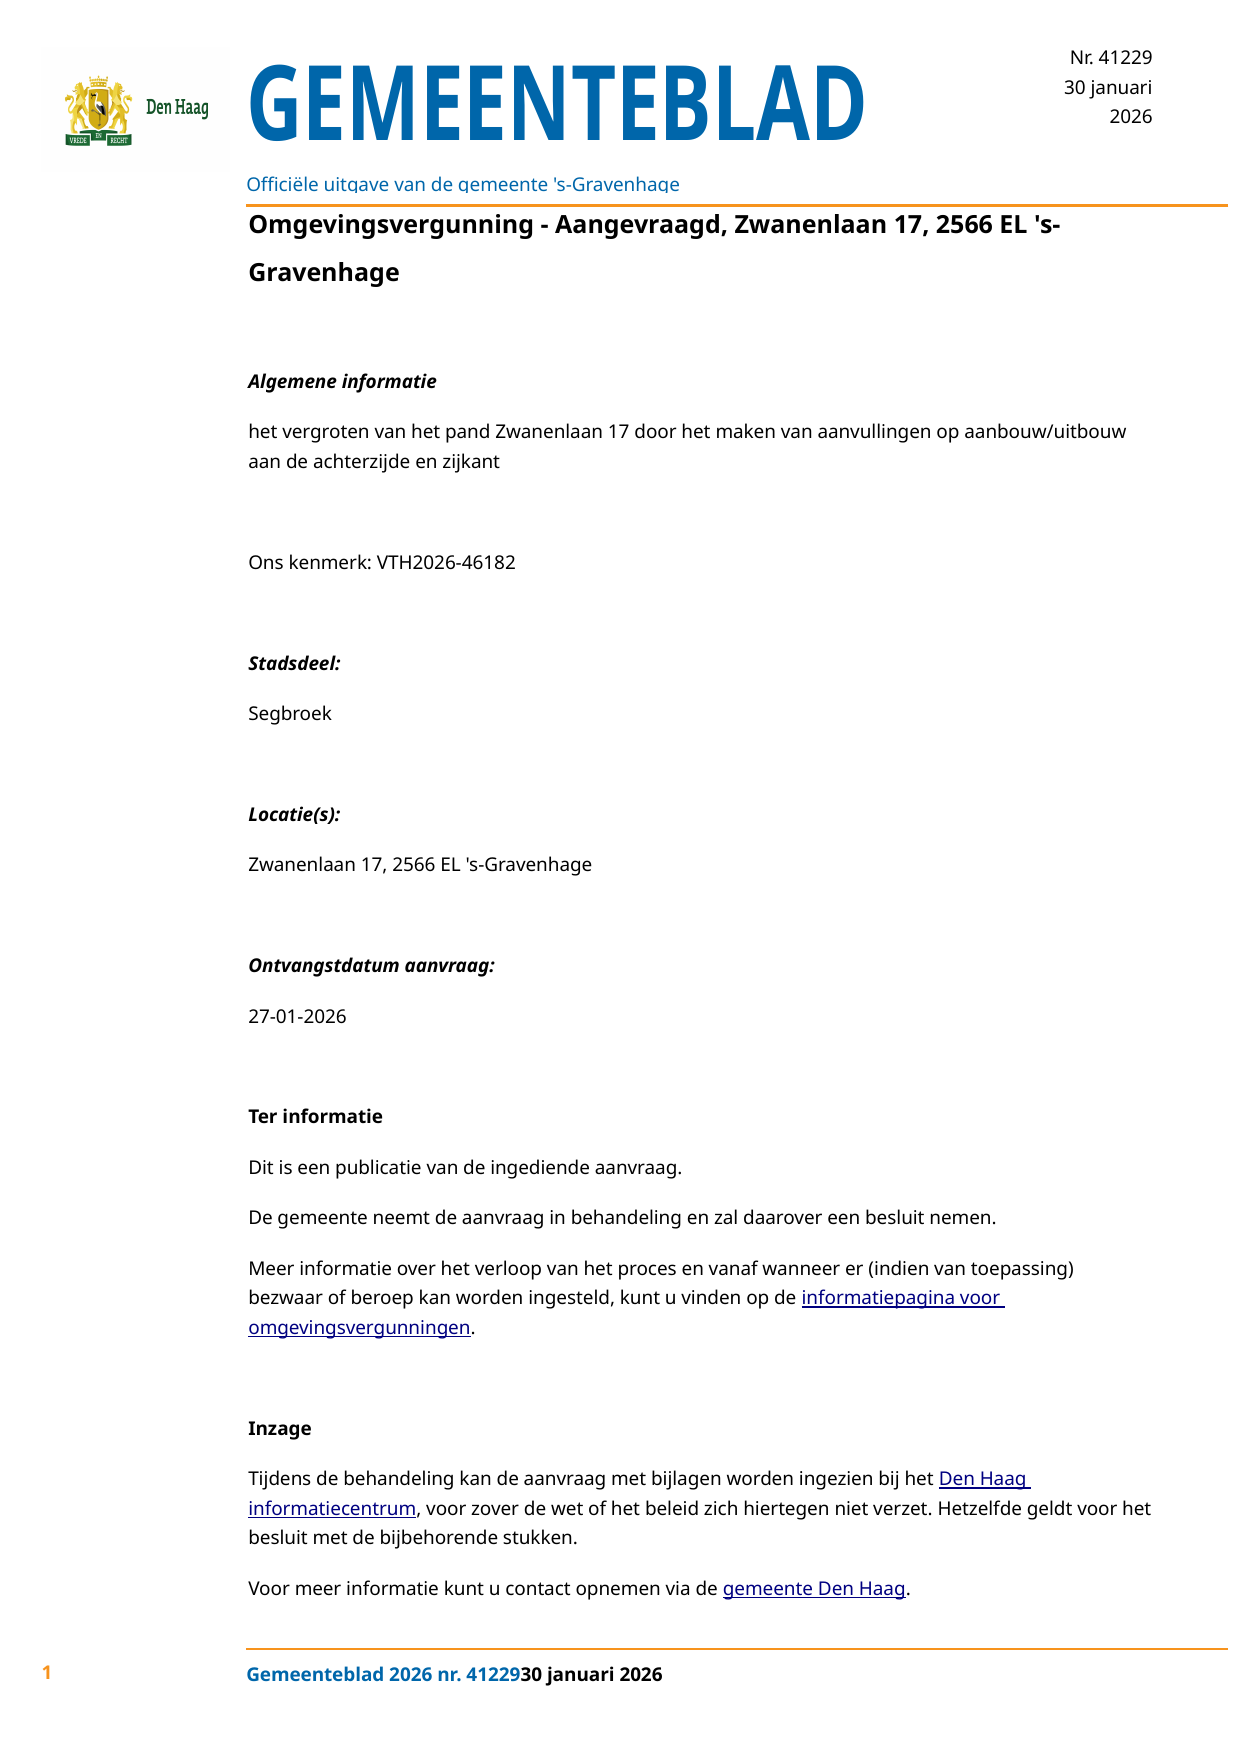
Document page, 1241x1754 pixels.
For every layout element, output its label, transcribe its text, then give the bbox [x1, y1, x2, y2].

text het vergroten van het pand Zwanenlaan 17 door het maken van aanvullingen op aanbouw/uitbouw aan de achterzijde en zijkant [248, 419, 1152, 474]
text Omgevingsvergunning - Aangevraagd, Zwanenlaan 17, 2566 EL 's-Gravenhage [248, 207, 1152, 288]
text Tijdens de behandeling kan de aanvraag met bijlagen worden ingezien bij het Den Haag informatiecentrum, voor zover de wet of het beleid zich hiertegen niet verzet. Hetzelfde geldt voor het besluit met de bijbehorende stukken. [248, 1465, 1152, 1550]
text Ontvangstdatum aanvraag: [248, 952, 1152, 978]
text Segbroek [248, 700, 1152, 726]
picture [41, 47, 231, 172]
text Voor meer informatie kunt u contact opnemen via de gemeente Den Haag. [248, 1575, 1152, 1601]
text Algemene informatie [248, 368, 1152, 394]
text Ons kenmerk: VTH2026-46182 [248, 549, 1152, 575]
text Dit is een publicatie van de ingediende aanvraag. [248, 1154, 1152, 1180]
text Ter informatie [248, 1104, 1152, 1129]
text Stadsdeel: [248, 650, 1152, 676]
text Zwanenlaan 17, 2566 EL 's-Gravenhage [248, 852, 1152, 877]
text 27-01-2026 [248, 1003, 1152, 1029]
text Locatie(s): [248, 801, 1152, 827]
text Inzage [248, 1415, 1152, 1441]
text Meer informatie over het verloop van het proces en vanaf wanneer er (indien van toepassing) bezwaar of beroep kan worden ingesteld, kunt u vinden op de informatiepagina voor omgevingsvergunningen. [248, 1255, 1152, 1340]
text De gemeente neemt de aanvraag in behandeling en zal daarover een besluit nemen. [248, 1204, 1152, 1230]
